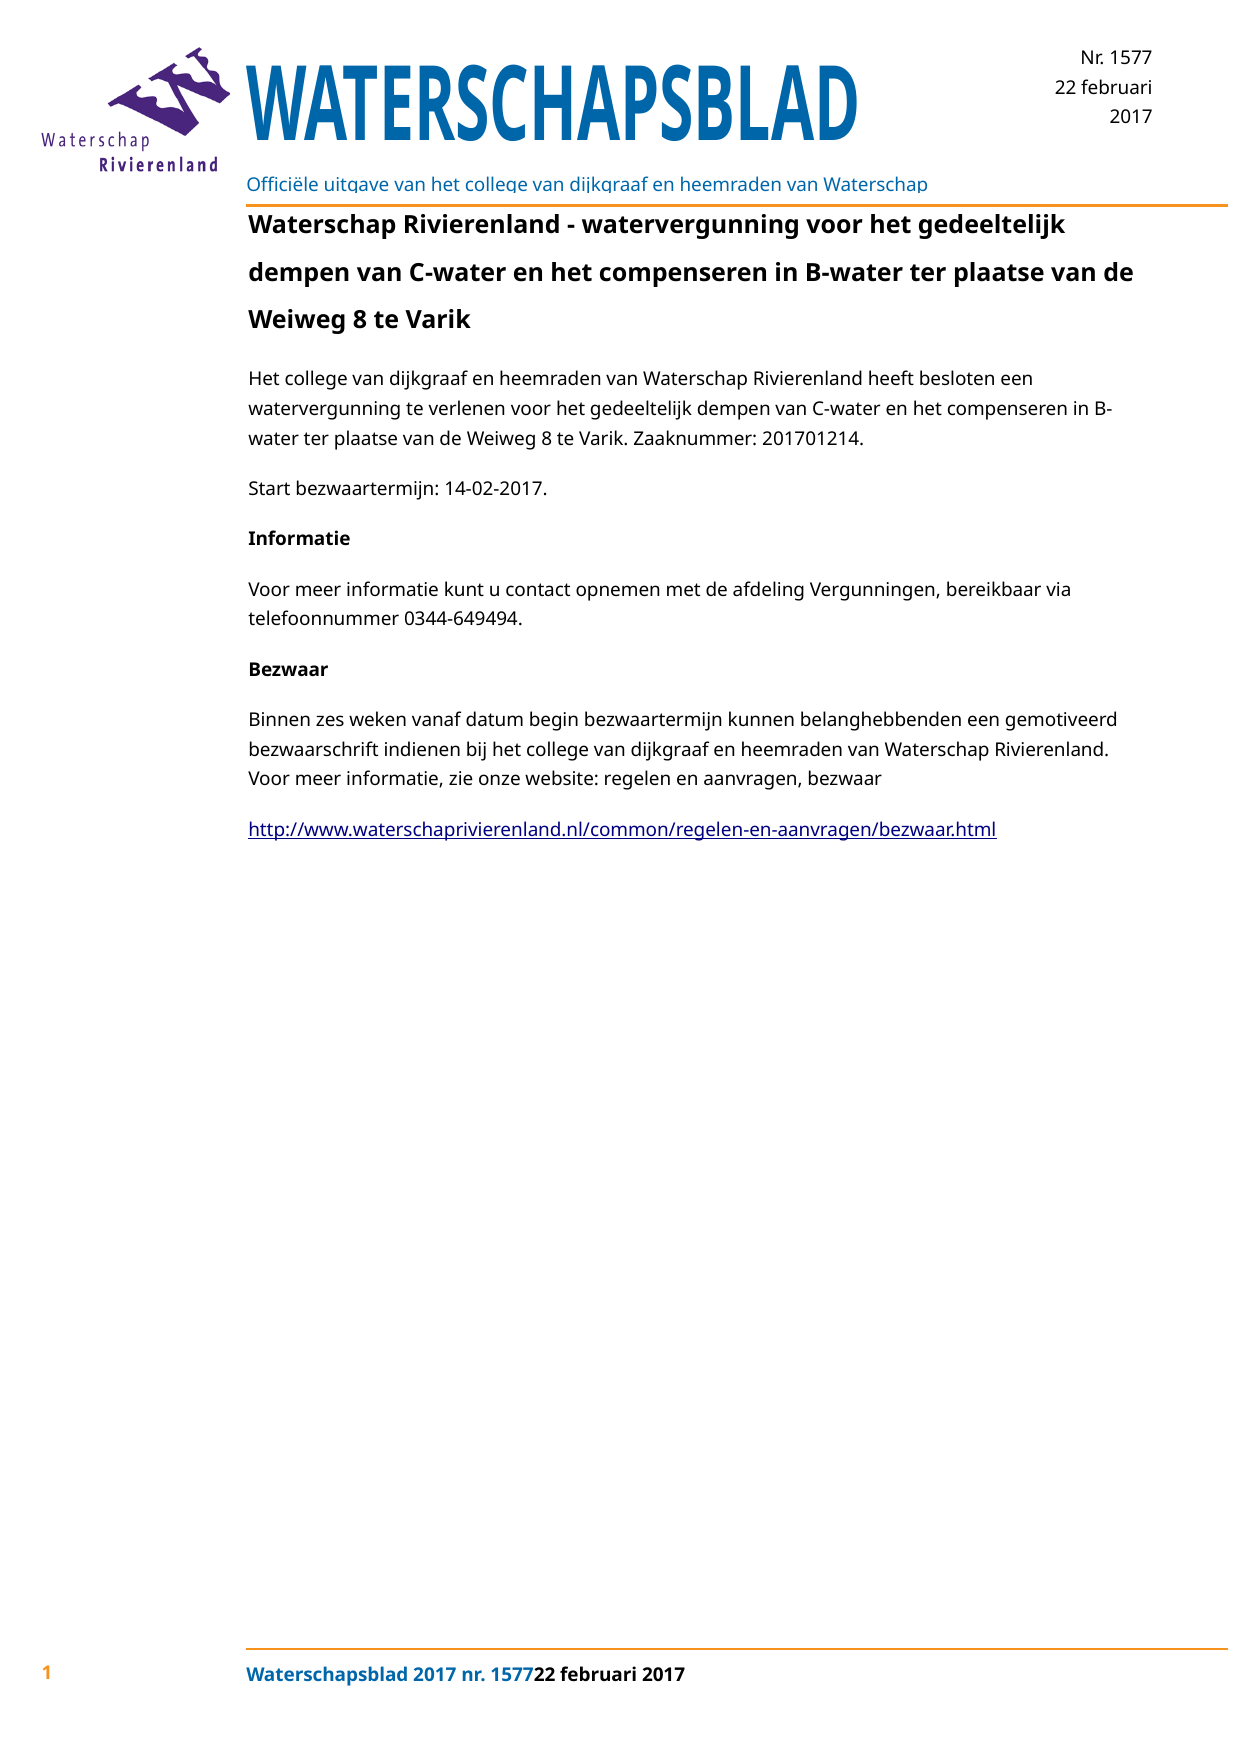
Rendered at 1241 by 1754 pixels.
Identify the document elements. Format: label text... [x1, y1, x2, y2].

text Waterschap Rivierenland - watervergunning voor het gedeeltelijk dempen van C-water en het compenseren in B-water ter plaatse van de Weiweg 8 te Varik [248, 207, 1152, 336]
text Het college van dijkgraaf en heemraden van Waterschap Rivierenland heeft besloten een watervergunning te verlenen voor het gedeeltelijk dempen van C-water en het compenseren in B-water ter plaatse van de Weiweg 8 te Varik. Zaaknummer: 201701214. [248, 366, 1152, 450]
text Informatie [248, 526, 1152, 551]
text Voor meer informatie kunt u contact opnemen met de afdeling Vergunningen, bereikbaar via telefoonnummer 0344-649494. [248, 576, 1152, 631]
picture [41, 47, 231, 172]
text Binnen zes weken vanaf datum begin bezwaartermijn kunnen belanghebbenden een gemotiveerd bezwaarschrift indienen bij het college van dijkgraaf en heemraden van Waterschap Rivierenland. Voor meer informatie, zie onze website: regelen en aanvragen, bezwaar [248, 706, 1152, 791]
text Start bezwaartermijn: 14-02-2017. [248, 475, 1152, 501]
text Bezwaar [248, 656, 1152, 682]
text http://www.waterschaprivierenland.nl/common/regelen-en-aanvragen/bezwaar.html [248, 816, 1152, 842]
